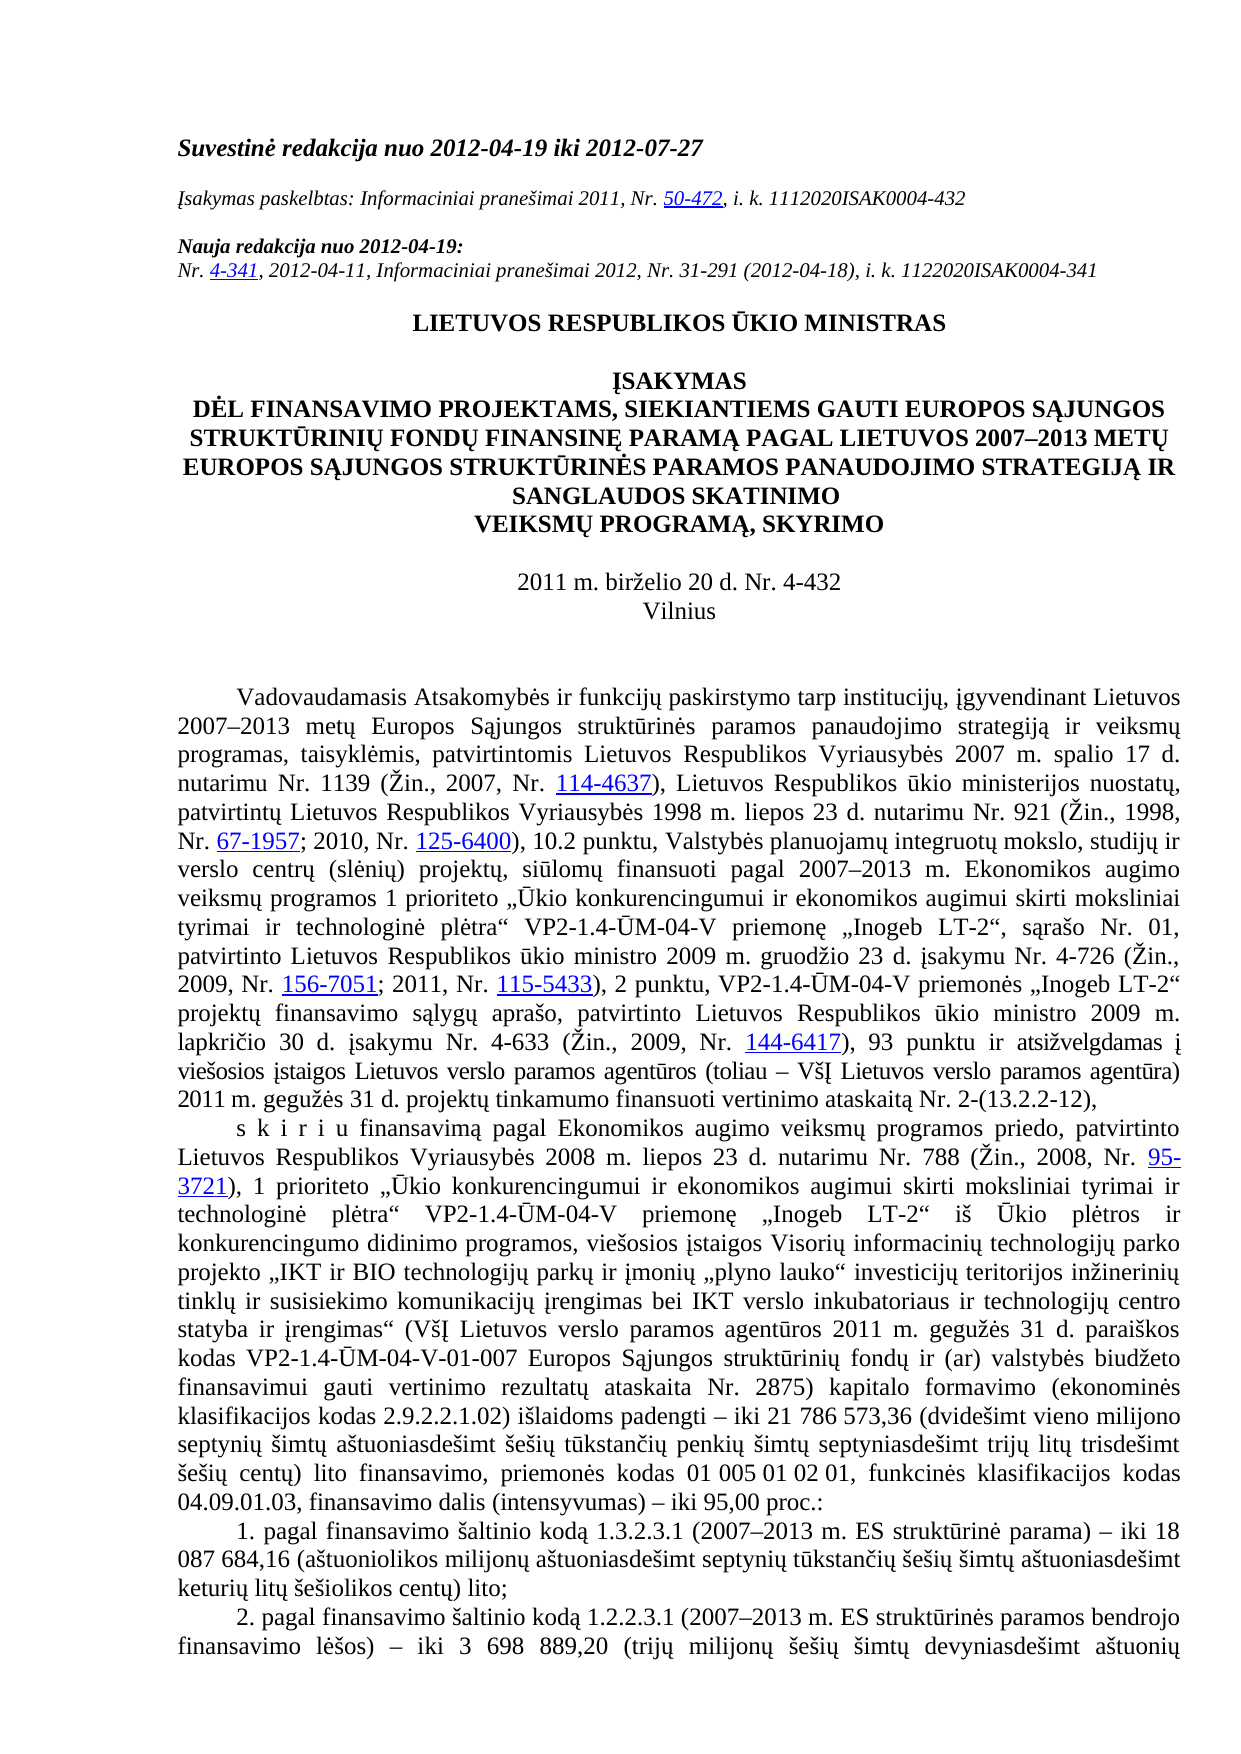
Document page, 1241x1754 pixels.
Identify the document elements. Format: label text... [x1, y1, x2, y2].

text Nauja redakcija nuo 2012-04-19: [177, 234, 1181, 258]
text s k i r i u finansavimą pagal Ekonomikos augimo veiksmų programos priedo, patvirtinto Lietuvos Respublikos Vyriausybės 2008 m. liepos 23 d. nutarimu Nr. 788 (Žin., 2008, Nr. 95-3721), 1 prioriteto „Ūkio konkurencingumui ir ekonomikos augimui skirti moksliniai tyrimai ir technologinė plėtra“ VP2-1.4-ŪM-04-V priemonę „Inogeb LT-2“ iš Ūkio plėtros ir konkurencingumo didinimo programos, viešosios įstaigos Visorių informacinių technologijų parko projekto „IKT ir BIO technologijų parkų ir įmonių „plyno lauko“ investicijų teritorijos inžinerinių tinklų ir susisiekimo komunikacijų įrengimas bei IKT verslo inkubatoriaus ir technologijų centro statyba ir įrengimas“ (VšĮ Lietuvos verslo paramos agentūros 2011 m. gegužės 31 d. paraiškos kodas VP2-1.4-ŪM-04-V-01-007 Europos Sąjungos struktūrinių fondų ir (ar) valstybės biudžeto finansavimui gauti vertinimo rezultatų ataskaita Nr. 2875) kapitalo formavimo (ekonominės klasifikacijos kodas 2.9.2.2.1.02) išlaidoms padengti – iki 21 786 573,36 (dvidešimt vieno milijono septynių šimtų aštuoniasdešimt šešių tūkstančių penkių šimtų septyniasdešimt trijų litų trisdešimt šešių centų) lito finansavimo, priemonės kodas 01 005 01 02 01, funkcinės klasifikacijos kodas 04.09.01.03, finansavimo dalis (intensyvumas) – iki 95,00 proc.: [177, 1113, 1181, 1516]
text Nr. 4-341, 2012-04-11, Informaciniai pranešimai 2012, Nr. 31-291 (2012-04-18), i. k. 1122020ISAK0004-341 [177, 258, 1181, 282]
text Suvestinė redakcija nuo 2012-04-19 iki 2012-07-27 [177, 133, 1181, 162]
text ĮSAKYMAS [177, 366, 1181, 394]
text DĖL FINANSAVIMO PROJEKTAMS, SIEKIANTIEMS GAUTI EUROPOS SĄJUNGOS STRUKTŪRINIŲ FONDŲ FINANSINĘ PARAMĄ PAGAL LIETUVOS 2007–2013 METŲ EUROPOS SĄJUNGOS STRUKTŪRINĖS PARAMOS PANAUDOJIMO STRATEGIJĄ IR SANGLAUDOS SKATINIMO [177, 394, 1181, 509]
text Įsakymas paskelbtas: Informaciniai pranešimai 2011, Nr. 50-472, i. k. 1112020ISAK0004-432 [177, 186, 1181, 210]
text VEIKSMŲ PROGRAMĄ, SKYRIMO [177, 509, 1181, 538]
text 2. pagal finansavimo šaltinio kodą 1.2.2.3.1 (2007–2013 m. ES struktūrinės paramos bendrojo finansavimo lėšos) – iki 3 698 889,20 (trijų milijonų šešių šimtų devyniasdešimt aštuonių [177, 1602, 1181, 1659]
text LIETUVOS RESPUBLIKOS ŪKIO MINISTRAS [177, 308, 1181, 337]
text 1. pagal finansavimo šaltinio kodą 1.3.2.3.1 (2007–2013 m. ES struktūrinė parama) – iki 18 087 684,16 (aštuoniolikos milijonų aštuoniasdešimt septynių tūkstančių šešių šimtų aštuoniasdešimt keturių litų šešiolikos centų) lito; [177, 1516, 1181, 1602]
text 2011 m. birželio 20 d. Nr. 4-432 [177, 567, 1181, 596]
text Vadovaudamasis Atsakomybės ir funkcijų paskirstymo tarp institucijų, įgyvendinant Lietuvos 2007–2013 metų Europos Sąjungos struktūrinės paramos panaudojimo strategiją ir veiksmų programas, taisyklėmis, patvirtintomis Lietuvos Respublikos Vyriausybės 2007 m. spalio 17 d. nutarimu Nr. 1139 (Žin., 2007, Nr. 114-4637), Lietuvos Respublikos ūkio ministerijos nuostatų, patvirtintų Lietuvos Respublikos Vyriausybės 1998 m. liepos 23 d. nutarimu Nr. 921 (Žin., 1998, Nr. 67-1957; 2010, Nr. 125-6400), 10.2 punktu, Valstybės planuojamų integruotų mokslo, studijų ir verslo centrų (slėnių) projektų, siūlomų finansuoti pagal 2007–2013 m. Ekonomikos augimo veiksmų programos 1 prioriteto „Ūkio konkurencingumui ir ekonomikos augimui skirti moksliniai tyrimai ir technologinė plėtra“ VP2-1.4-ŪM-04-V priemonę „Inogeb LT-2“, sąrašo Nr. 01, patvirtinto Lietuvos Respublikos ūkio ministro 2009 m. gruodžio 23 d. įsakymu Nr. 4-726 (Žin., 2009, Nr. 156-7051; 2011, Nr. 115-5433), 2 punktu, VP2-1.4-ŪM-04-V priemonės „Inogeb LT-2“ projektų finansavimo sąlygų aprašo, patvirtinto Lietuvos Respublikos ūkio ministro 2009 m. lapkričio 30 d. įsakymu Nr. 4-633 (Žin., 2009, Nr. 144-6417), 93 punktu ir atsižvelgdamas į viešosios įstaigos Lietuvos verslo paramos agentūros (toliau – VšĮ Lietuvos verslo paramos agentūra) 2011 m. gegužės 31 d. projektų tinkamumo finansuoti vertinimo ataskaitą Nr. 2-(13.2.2-12), [177, 682, 1181, 1113]
text Vilnius [177, 596, 1181, 624]
